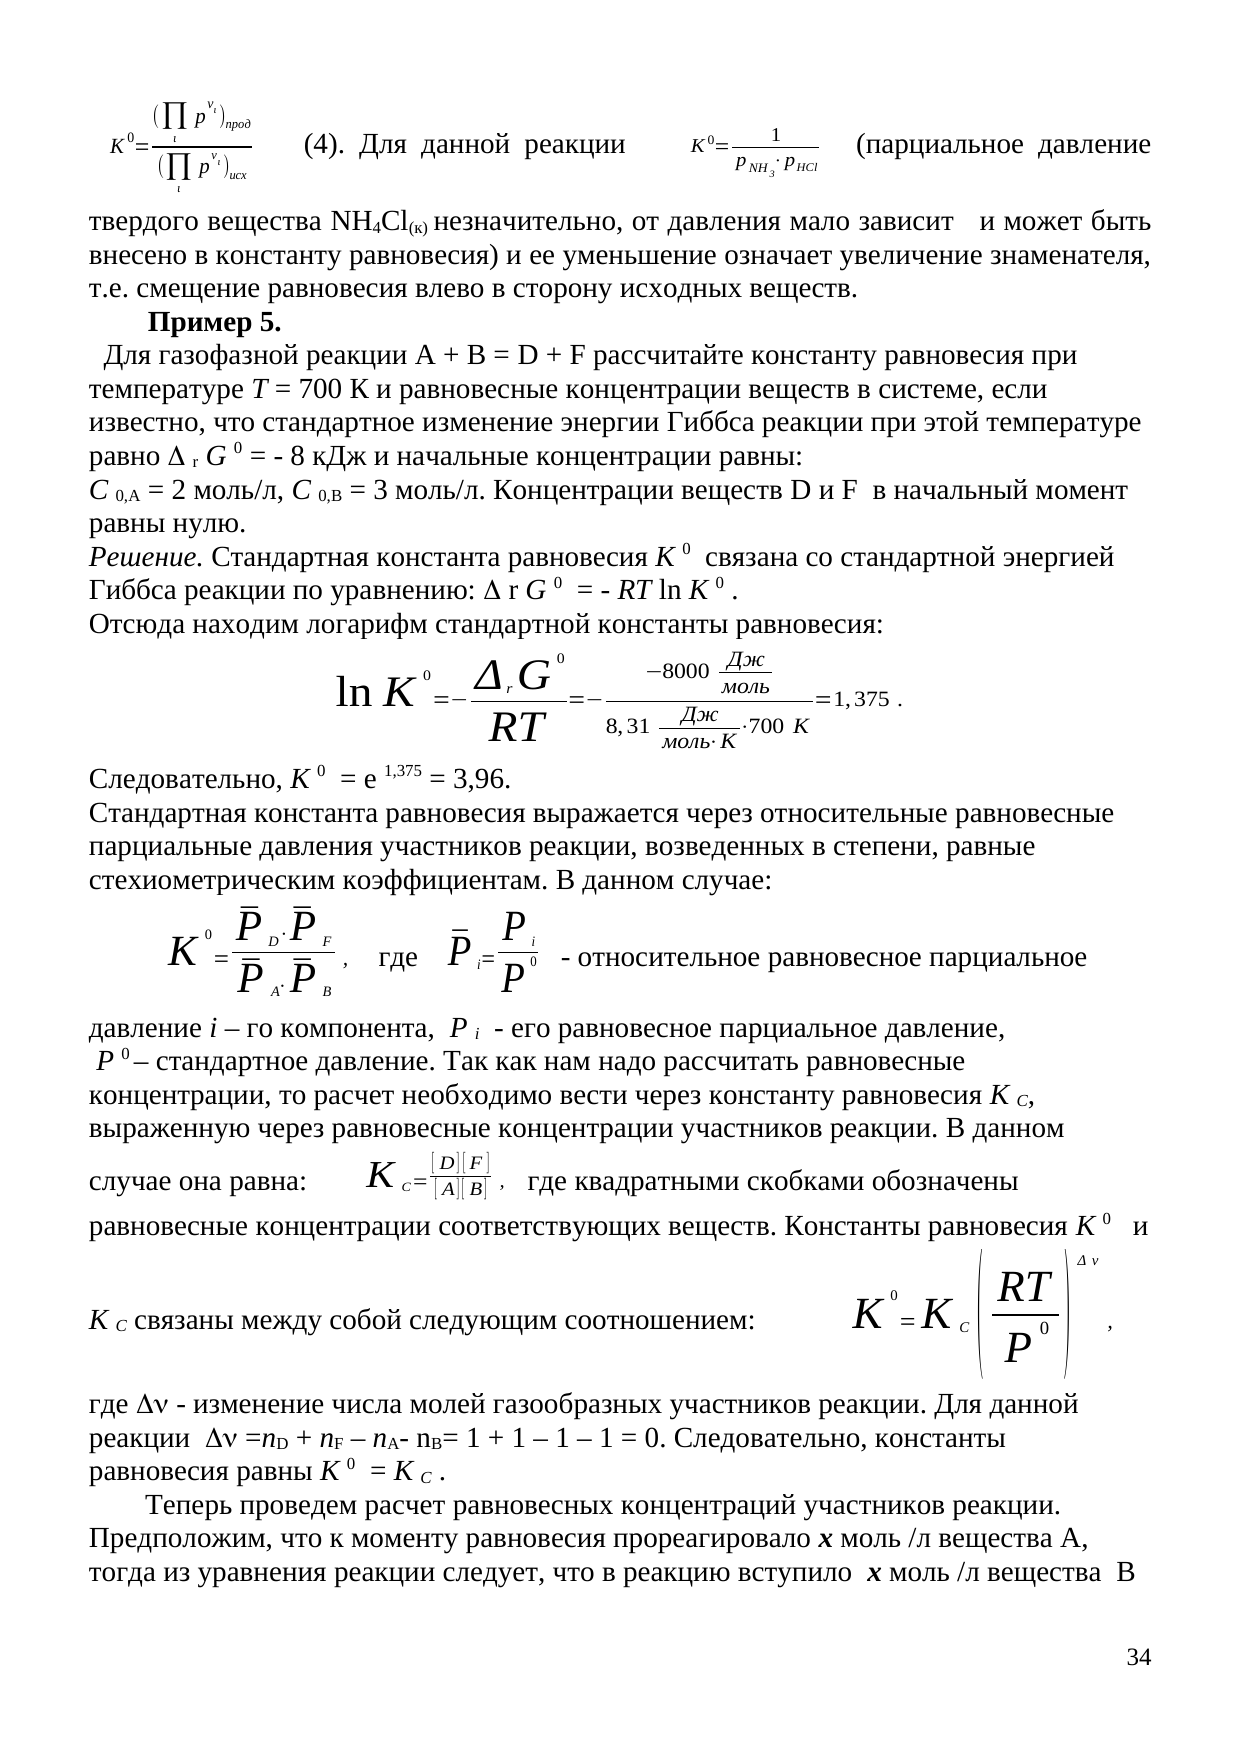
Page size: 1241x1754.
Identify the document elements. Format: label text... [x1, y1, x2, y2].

text Стандартная константа равновесия выражается через относительные равновесные парциальные давления участников реакции, возведенных в степени, равные стехиометрическим коэффициентам. В данном случае: [89, 795, 1152, 895]
text Решение. Стандартная константа равновесия K 0 связана со стандартной энергией Гиббса реакции по уравнению:  r G 0 = - RT ln K 0 . [89, 539, 1152, 606]
text Для газофазной реакции А + В = D + F рассчитайте константу равновесия при температуре Т = 700 К и равновесные концентрации веществ в системе, если известно, что стандартное изменение энергии Гиббса реакции при этой температуре равно  r G 0 = - 8 кДж и начальные концентрации равны: [89, 337, 1152, 472]
text где - относительное равновесное парциальное давление i – го компонента, P i - его равновесное парциальное давление, [89, 895, 1152, 1043]
text Пример 5. [89, 304, 1152, 337]
text Для обоснования направления смещения равновесия при изменении температуры используем уравнение изобары химической реакции: (3). Так как рассматриваемая реакция является экзотермической ( ∆rH0298  0 ), то правая часть уравнения  0 и с увеличением температуры Т, которая всегда положительна, уменьшается, откуда следует, что и производная , приобретшая отрицательное значение, с увеличением температуры Т уменьшается, а значит, уменьшается величина константы равновесия К0. Уменьшение константы равновесия означает смещение равновесия реакции влево в сторону образования продуктов реакции, т.к. константа равновесия представляет собой отношение произведения равновесных парциальных давлений продуктов реакции к произведению равновесных парциальных давлений исходных веществ: (4). Для данной реакции (парциальное давление твердого вещества NH4Cl(к) незначительно, от давления мало зависит и может быть внесено в константу равновесия) и ее уменьшение означает увеличение знаменателя, т.е. смещение равновесия влево в сторону исходных веществ. [89, 89, 1152, 304]
text С 0,А = 2 моль/л, С 0,В = 3 моль/л. Концентрации веществ D и F в начальный момент равны нулю. [89, 472, 1152, 539]
text P 0 – стандартное давление. Так как нам надо рассчитать равновесные концентрации, то расчет необходимо вести через константу равновесия K C, выраженную через равновесные концентрации участников реакции. В данном случае она равна: где квадратными скобками обозначены равновесные концентрации соответствующих веществ. Константы равновесия K 0 и K C связаны между собой следующим соотношением: [89, 1043, 1152, 1386]
text где  - изменение числа молей газообразных участников реакции. Для данной реакции  =nD + nF – nA- nB= 1 + 1 – 1 – 1 = 0. Следовательно, константы равновесия равны K 0 = K C . [89, 1386, 1152, 1487]
text Следовательно, K 0 = e 1,375 = 3,96. [89, 761, 1152, 795]
text Теперь проведем расчет равновесных концентраций участников реакции. Предположим, что к моменту равновесия прореагировало x моль /л вещества А, тогда из уравнения реакции следует, что в реакцию вступило x моль /л вещества В [89, 1487, 1152, 1587]
text Отсюда находим логарифм стандартной константы равновесия: [89, 606, 1152, 639]
